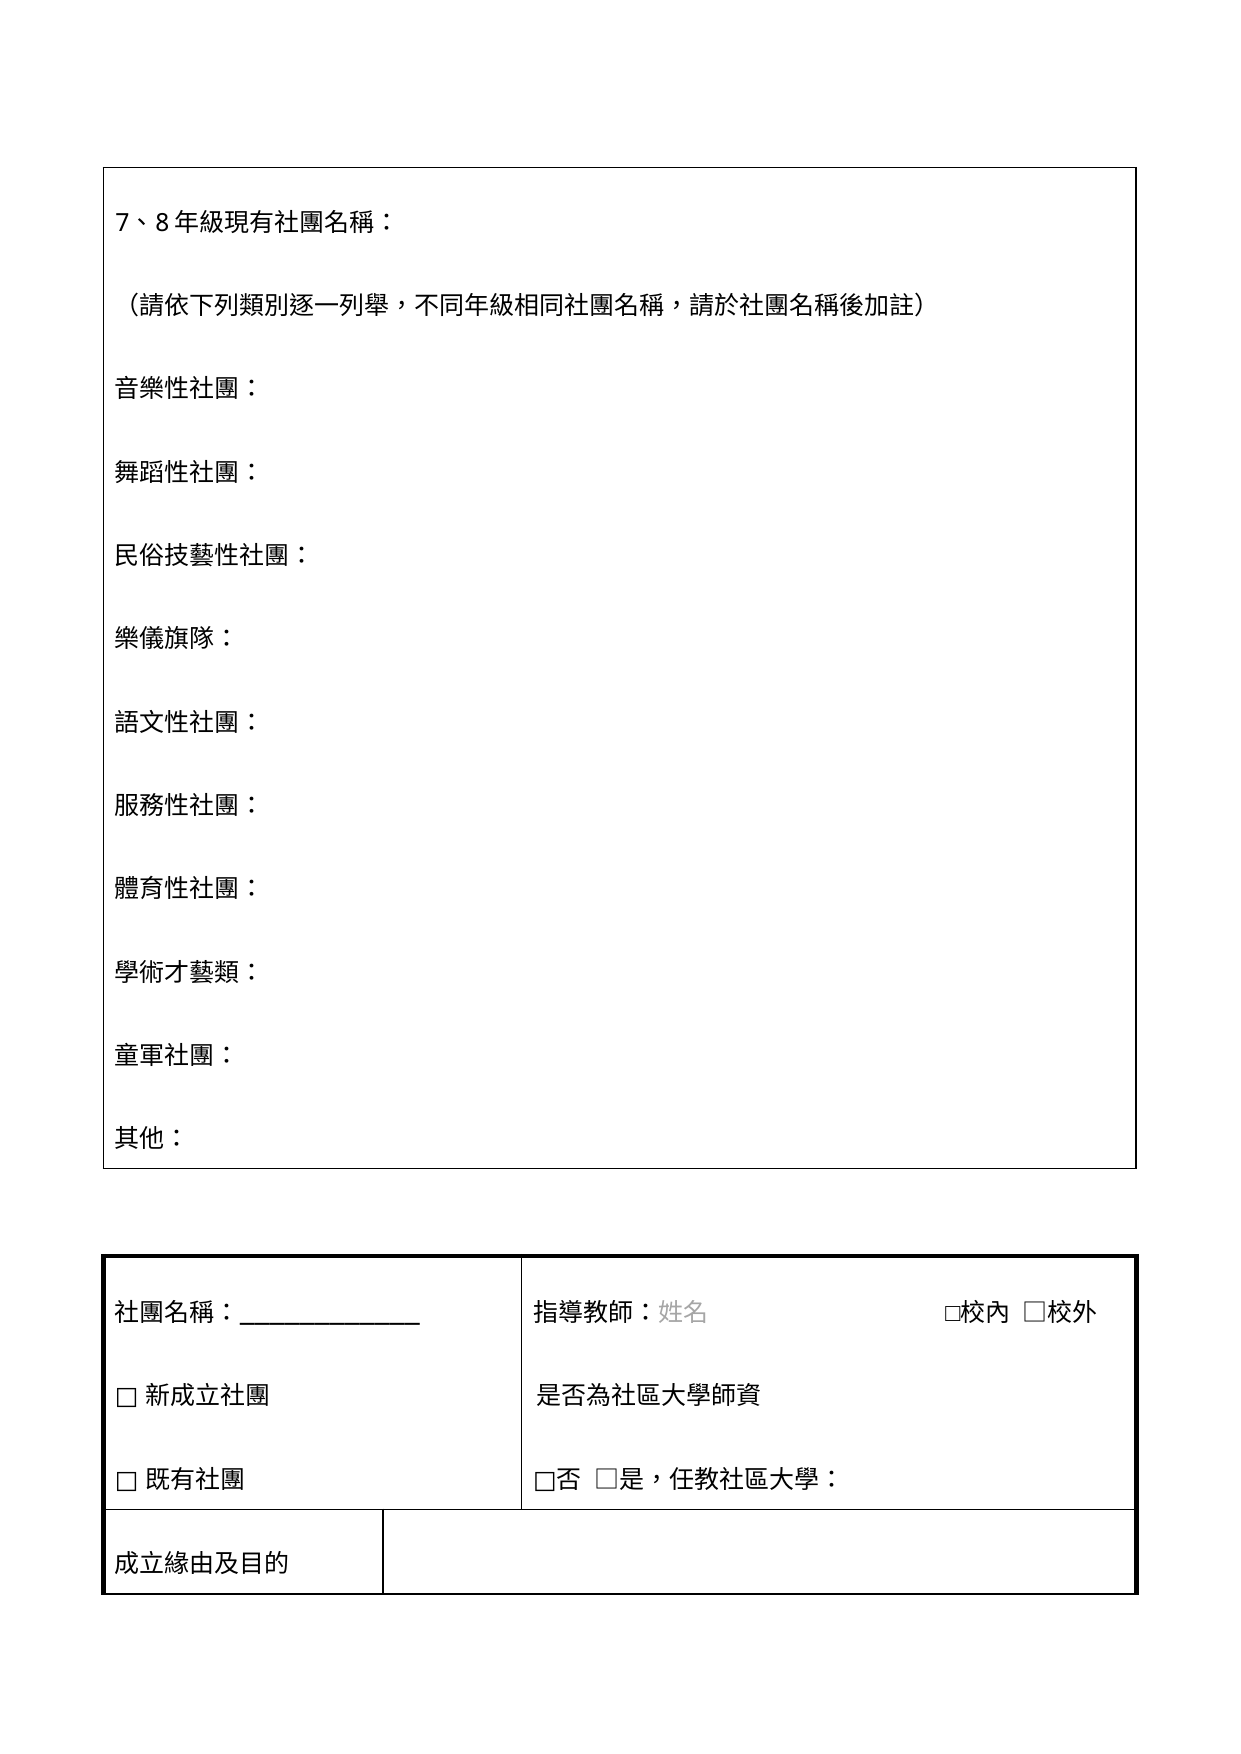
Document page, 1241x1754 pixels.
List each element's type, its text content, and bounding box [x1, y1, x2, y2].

table_cell [384, 1510, 1134, 1593]
table_cell [103, 1169, 1136, 1254]
table_cell 成立緣由及目的 [106, 1510, 382, 1593]
table_cell 指導教師：姓名 □校內 □校外 是否為社區大學師資 □否 □是，任教社區大學： [522, 1258, 1134, 1508]
table_cell 社團名稱：____________ □ 新成立社團 □ 既有社團 [106, 1258, 521, 1508]
table_cell 7、8年級現有社團名稱： （請依下列類別逐一列舉，不同年級相同社團名稱，請於社團名稱後加註） 音樂性社團： 舞蹈性社團： 民俗技藝性社團： 樂儀旗隊： 語文性社團： 服務性社團： 體育性社團： 學術才藝類： 童軍社團： 其他： [104, 168, 1135, 1168]
